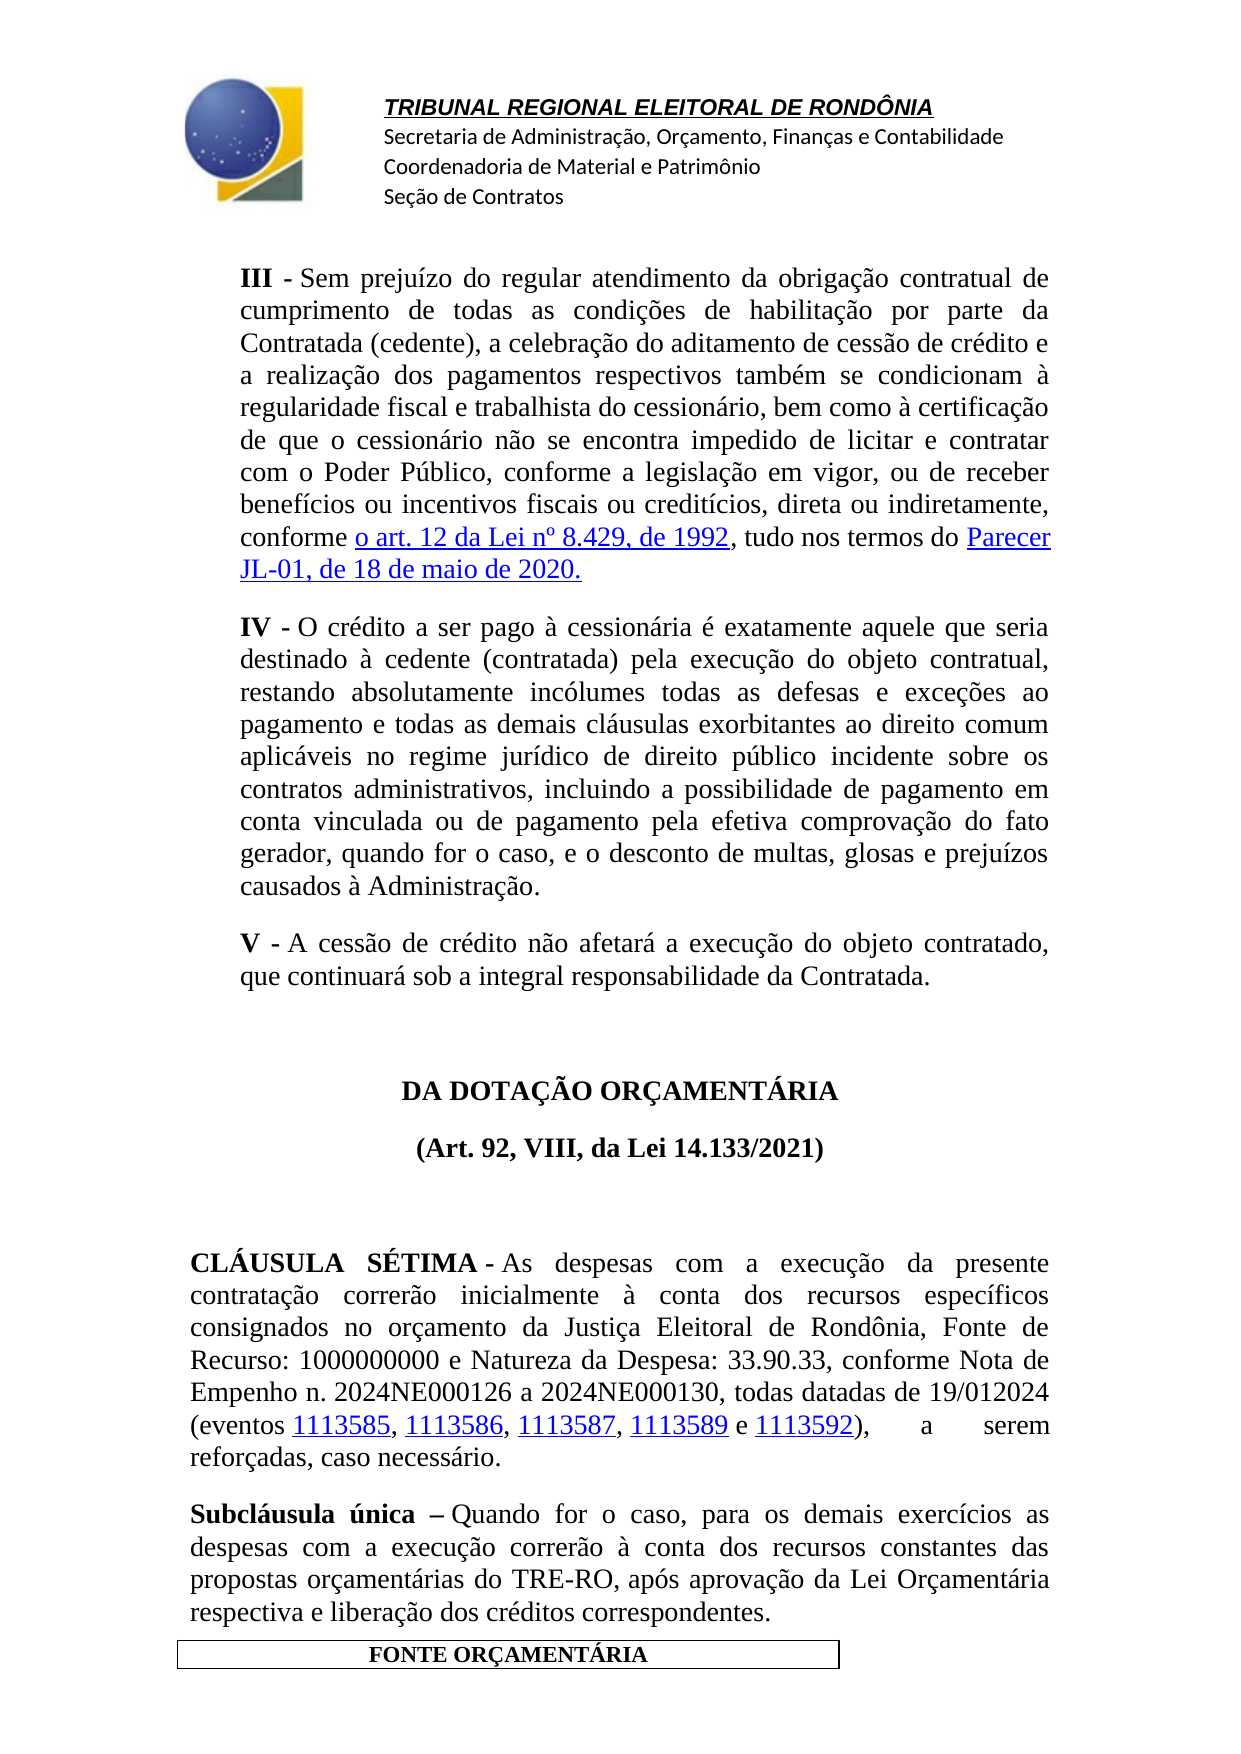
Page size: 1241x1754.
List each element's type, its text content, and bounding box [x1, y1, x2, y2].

text IV - O crédito a ser pago à cessionária é exatamente aquele que seria destinado à cedente (contratada) pela execução do objeto contratual, restando absolutamente incólumes todas as defesas e exceções ao pagamento e todas as demais cláusulas exorbitantes ao direito comum aplicáveis no regime jurídico de direito público incidente sobre os contratos administrativos, incluindo a possibilidade de pagamento em conta vinculada ou de pagamento pela efetiva comprovação do fato gerador, quando for o caso, e o desconto de multas, glosas e prejuízos causados à Administração. [240, 610, 1051, 901]
text Subcláusula única – Quando for o caso, para os demais exercícios as despesas com a execução correrão à conta dos recursos constantes das propostas orçamentárias do TRE-RO, após aprovação da Lei Orçamentária respectiva e liberação dos créditos correspondentes. [190, 1497, 1051, 1627]
text DA DOTAÇÃO ORÇAMENTÁRIA [190, 1073, 1051, 1106]
text CLÁUSULA SÉTIMA - As despesas com a execução da presente contratação correrão inicialmente à conta dos recursos específicos consignados no orçamento da Justiça Eleitoral de Rondônia, Fonte de Recurso: 1000000000 e Natureza da Despesa: 33.90.33, conforme Nota de Empenho n. 2024NE000126 a 2024NE000130, todas datadas de 19/012024 (eventos 1113585, 1113586, 1113587, 1113589 e 1113592), a serem reforçadas, caso necessário. [190, 1246, 1051, 1472]
table_header FONTE ORÇAMENTÁRIA [178, 1641, 838, 1668]
text V - A cessão de crédito não afetará a execução do objeto contratado, que continuará sob a integral responsabilidade da Contratada. [240, 926, 1051, 991]
text III - Sem prejuízo do regular atendimento da obrigação contratual de cumprimento de todas as condições de habilitação por parte da Contratada (cedente), a celebração do aditamento de cessão de crédito e a realização dos pagamentos respectivos também se condicionam à regularidade fiscal e trabalhista do cessionário, bem como à certificação de que o cessionário não se encontra impedido de licitar e contratar com o Poder Público, conforme a legislação em vigor, ou de receber benefícios ou incentivos fiscais ou creditícios, direta ou indiretamente, conforme o art. 12 da Lei nº 8.429, de 1992, tudo nos termos do Parecer JL-01, de 18 de maio de 2020. [240, 261, 1051, 585]
text (Art. 92, VIII, da Lei 14.133/2021) [190, 1131, 1051, 1163]
